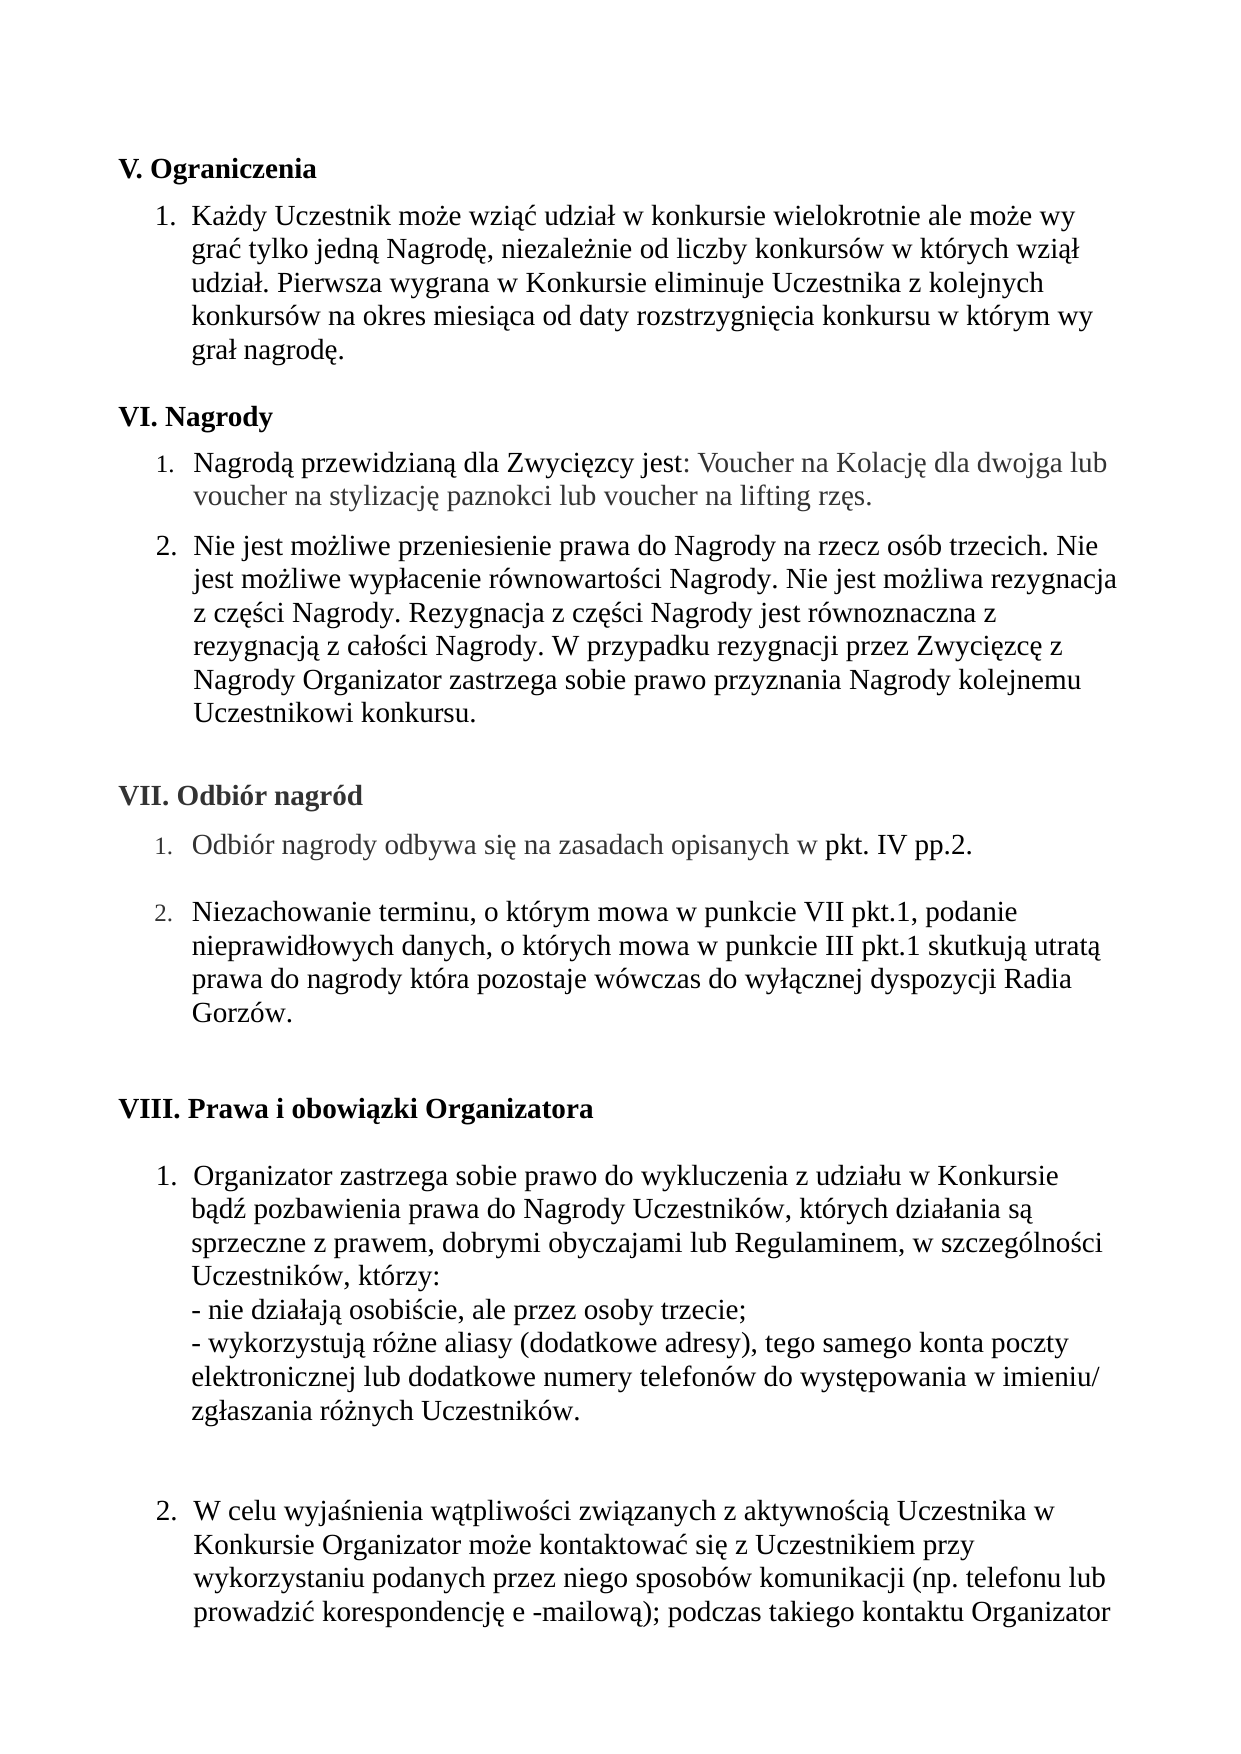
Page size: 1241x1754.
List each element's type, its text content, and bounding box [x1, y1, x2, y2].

text udział. Pierwsza wygrana w Konkursie eliminuje Uczestnika z kolejnych [118, 265, 1122, 298]
text V. Ograniczenia [118, 152, 1122, 185]
list Organizator zastrzega sobie prawo do wykluczenia z udziału w Konkursie [156, 1158, 1122, 1191]
text elektronicznej lub dodatkowe numery telefonów do występowania w imieniu/ [118, 1359, 1122, 1393]
text 1. Każdy Uczestnik może wziąć udział w konkursie wielokrotnie ale może wy [118, 198, 1122, 231]
text VI. Nagrody [118, 399, 1122, 432]
text zgłaszania różnych Uczestników. [118, 1393, 1122, 1426]
text - nie działają osobiście, ale przez osoby trzecie; [118, 1292, 1122, 1326]
text konkursów na okres miesiąca od daty rozstrzygnięcia konkursu w którym wy [118, 298, 1122, 332]
text Uczestników, którzy: [118, 1258, 1122, 1292]
list Niezachowanie terminu, o którym mowa w punkcie VII pkt.1, podanie nieprawidłowych danych, o których mowa w punkcie III pkt.1 skutkują utratą prawa do nagrody która pozostaje wówczas do wyłącznej dyspozycji Radia Gorzów. [154, 894, 1122, 1028]
list Odbiór nagrody odbywa się na zasadach opisanych w pkt. IV pp.2. [154, 827, 1122, 861]
text grać tylko jedną Nagrodę, niezależnie od liczby konkursów w których wziął [118, 231, 1122, 265]
text sprzeczne z prawem, dobrymi obyczajami lub Regulaminem, w szczególności [118, 1225, 1122, 1258]
text bądź pozbawienia prawa do Nagrody Uczestników, których działania są [118, 1191, 1122, 1225]
text grał nagrodę. [118, 332, 1122, 365]
text VIII. Prawa i obowiązki Organizatora [118, 1091, 1122, 1124]
list Nie jest możliwe przeniesienie prawa do Nagrody na rzecz osób trzecich. Nie jest możliwe wypłacenie równowartości Nagrody. Nie jest możliwa rezygnacja z części Nagrody. Rezygnacja z części Nagrody jest równoznaczna z rezygnacją z całości Nagrody. W przypadku rezygnacji przez Zwycięzcę z Nagrody Organizator zastrzega sobie prawo przyznania Nagrody kolejnemu Uczestnikowi konkursu. [156, 528, 1122, 729]
text - wykorzystują różne aliasy (dodatkowe adresy), tego samego konta poczty [118, 1326, 1122, 1359]
text VII. Odbiór nagród [118, 778, 1122, 812]
list Nagrodą przewidzianą dla Zwycięzcy jest: Voucher na Kolację dla dwojga lub voucher na stylizację paznokci lub voucher na lifting rzęs. [156, 445, 1122, 512]
list W celu wyjaśnienia wątpliwości związanych z aktywnością Uczestnika w Konkursie Organizator może kontaktować się z Uczestnikiem przy wykorzystaniu podanych przez niego sposobów komunikacji (np. telefonu lub prowadzić korespondencję e -mailową); podczas takiego kontaktu Organizator [156, 1493, 1122, 1627]
